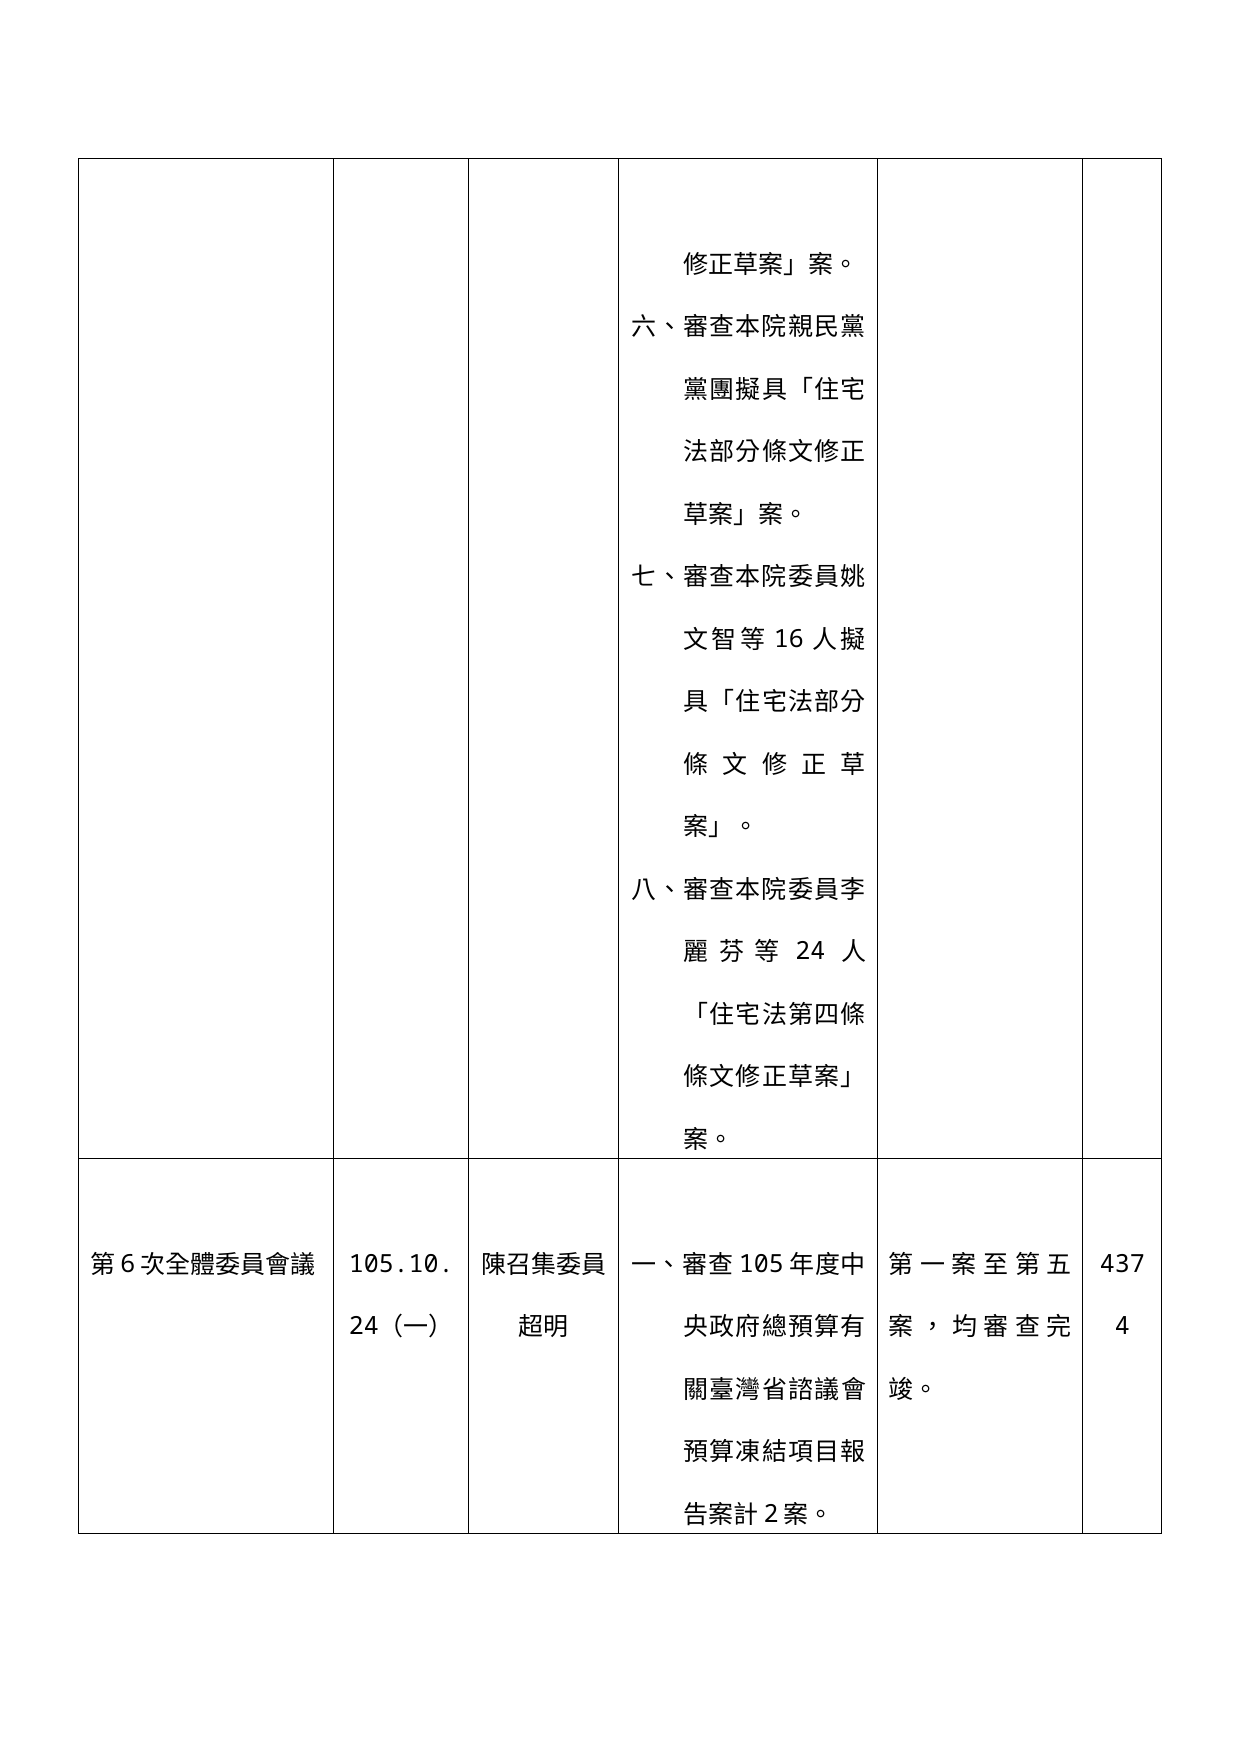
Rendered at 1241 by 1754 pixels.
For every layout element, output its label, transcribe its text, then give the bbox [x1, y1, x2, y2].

table_cell 4374 [1083, 1159, 1161, 1533]
table_cell 陳召集委員超明 [469, 1159, 618, 1533]
table_cell 105.10.24（一） [334, 1159, 468, 1533]
table_cell 修正草案」案。 六、審查本院親民黨黨團擬具「住宅法部分條文修正草案」案。 七、審查本院委員姚文智等16人擬具「住宅法部分條文修正草案」。 八、審查本院委員李麗芬等24人「住宅法第四條條文修正草案」案。 [619, 159, 877, 1158]
table_cell [469, 159, 618, 1158]
table_cell [334, 159, 468, 1158]
table_cell 一、審查105年度中央政府總預算有關臺灣省諮議會預算凍結項目報告案計2案。 [619, 1159, 877, 1533]
table_cell 第6次全體委員會議 [79, 1159, 333, 1533]
table_cell 第一案至第五案，均審查完竣。 [878, 1159, 1082, 1533]
table_cell [79, 159, 333, 1158]
table_cell [1083, 159, 1161, 1158]
table_cell [878, 159, 1082, 1158]
